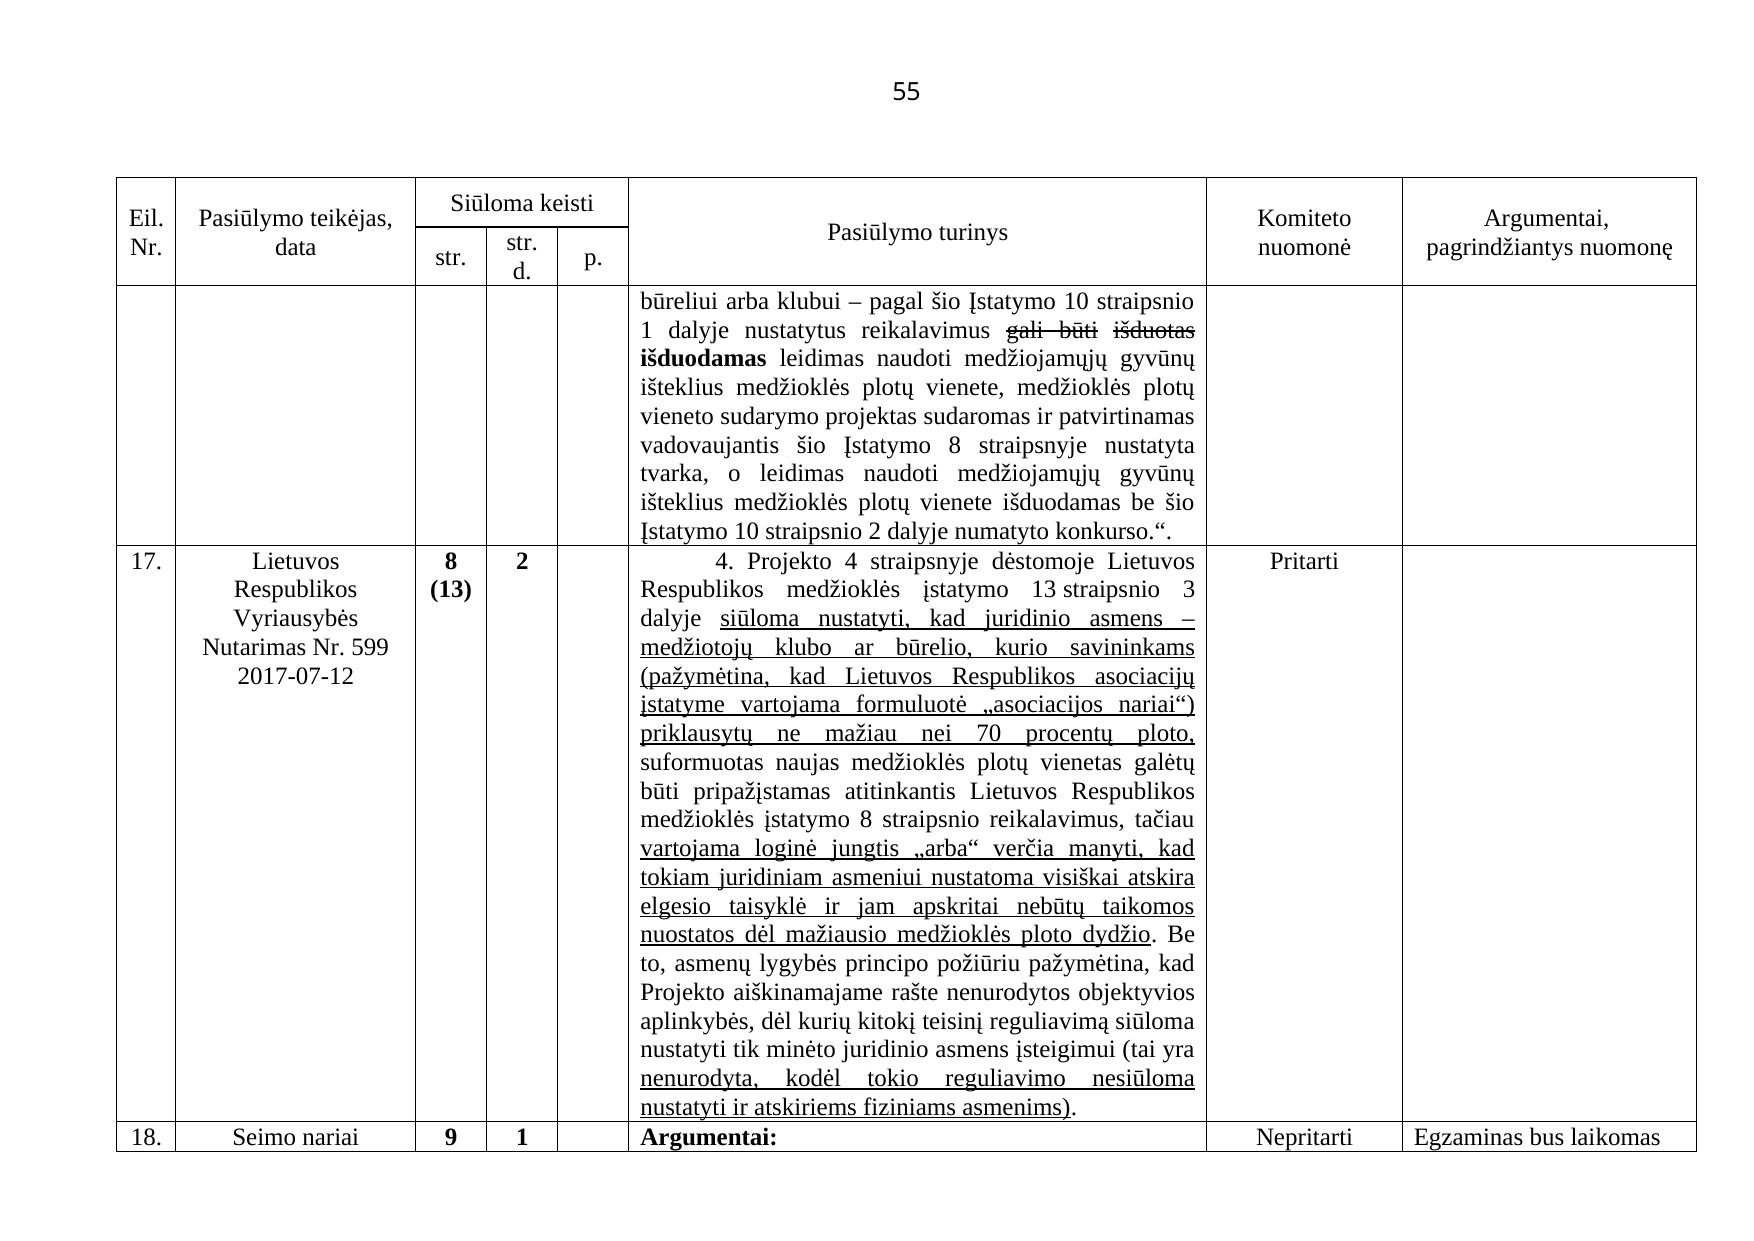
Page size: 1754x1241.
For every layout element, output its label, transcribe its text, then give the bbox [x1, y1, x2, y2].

table_cell Egzaminas bus laikomas [1403, 1122, 1696, 1151]
table_cell 1 [487, 1122, 557, 1151]
table_header Argumentai, pagrindžiantys nuomonę [1403, 178, 1696, 285]
table_cell [117, 286, 175, 545]
table_cell 8 (13) [416, 546, 486, 1121]
table_cell [1207, 286, 1402, 545]
table_cell Pritarti [1207, 546, 1402, 1121]
table_cell 18. [117, 1122, 175, 1151]
table_cell [176, 286, 415, 545]
table_cell [487, 286, 557, 545]
table_cell p. [558, 228, 628, 285]
table_cell Nepritarti [1207, 1122, 1402, 1151]
table_header Eil. Nr. [117, 178, 175, 285]
table_cell 4. Projekto 4 straipsnyje dėstomoje Lietuvos Respublikos medžioklės įstatymo 13 straipsnio 3 dalyje siūloma nustatyti, kad juridinio asmens – medžiotojų klubo ar būrelio, kurio savininkams (pažymėtina, kad Lietuvos Respublikos asociacijų įstatyme vartojama formuluotė „asociacijos nariai“) priklausytų ne mažiau nei 70 procentų ploto, suformuotas naujas medžioklės plotų vienetas galėtų būti pripažįstamas atitinkantis Lietuvos Respublikos medžioklės įstatymo 8 straipsnio reikalavimus, tačiau vartojama loginė jungtis „arba“ verčia manyti, kad tokiam juridiniam asmeniui nustatoma visiškai atskira elgesio taisyklė ir jam apskritai nebūtų taikomos nuostatos dėl mažiausio medžioklės ploto dydžio. Be to, asmenų lygybės principo požiūriu pažymėtina, kad Projekto aiškinamajame rašte nenurodytos objektyvios aplinkybės, dėl kurių kitokį teisinį reguliavimą siūloma nustatyti tik minėto juridinio asmens įsteigimui (tai yra nenurodyta, kodėl tokio reguliavimo nesiūloma nustatyti ir atskiriems fiziniams asmenims). [629, 546, 1206, 1121]
table_cell Argumentai: [629, 1122, 1206, 1151]
table_header Pasiūlymo teikėjas, data [176, 178, 415, 285]
table_cell 2 [487, 546, 557, 1121]
table_cell [558, 546, 628, 1121]
table_header Siūloma keisti [416, 178, 628, 226]
table_cell [1403, 546, 1696, 1121]
table_cell [416, 286, 486, 545]
table_cell [558, 1122, 628, 1151]
table_cell Seimo nariai [176, 1122, 415, 1151]
table_cell Lietuvos Respublikos Vyriausybės Nutarimas Nr. 599 2017-07-12 [176, 546, 415, 1121]
table_cell 17. [117, 546, 175, 1121]
table_cell 9 [416, 1122, 486, 1151]
table_cell [1403, 286, 1696, 545]
table_cell str. d. [487, 228, 557, 285]
table_cell būreliui arba klubui – pagal šio Įstatymo 10 straipsnio 1 dalyje nustatytus reikalavimus gali būti išduotas išduodamas leidimas naudoti medžiojamųjų gyvūnų išteklius medžioklės plotų vienete, medžioklės plotų vieneto sudarymo projektas sudaromas ir patvirtinamas vadovaujantis šio Įstatymo 8 straipsnyje nustatyta tvarka, o leidimas naudoti medžiojamųjų gyvūnų išteklius medžioklės plotų vienete išduodamas be šio Įstatymo 10 straipsnio 2 dalyje numatyto konkurso.“. [629, 286, 1206, 545]
table_header Komiteto nuomonė [1207, 178, 1402, 285]
table_header Pasiūlymo turinys [629, 178, 1206, 285]
table_cell [558, 286, 628, 545]
table_cell str. [416, 228, 486, 285]
